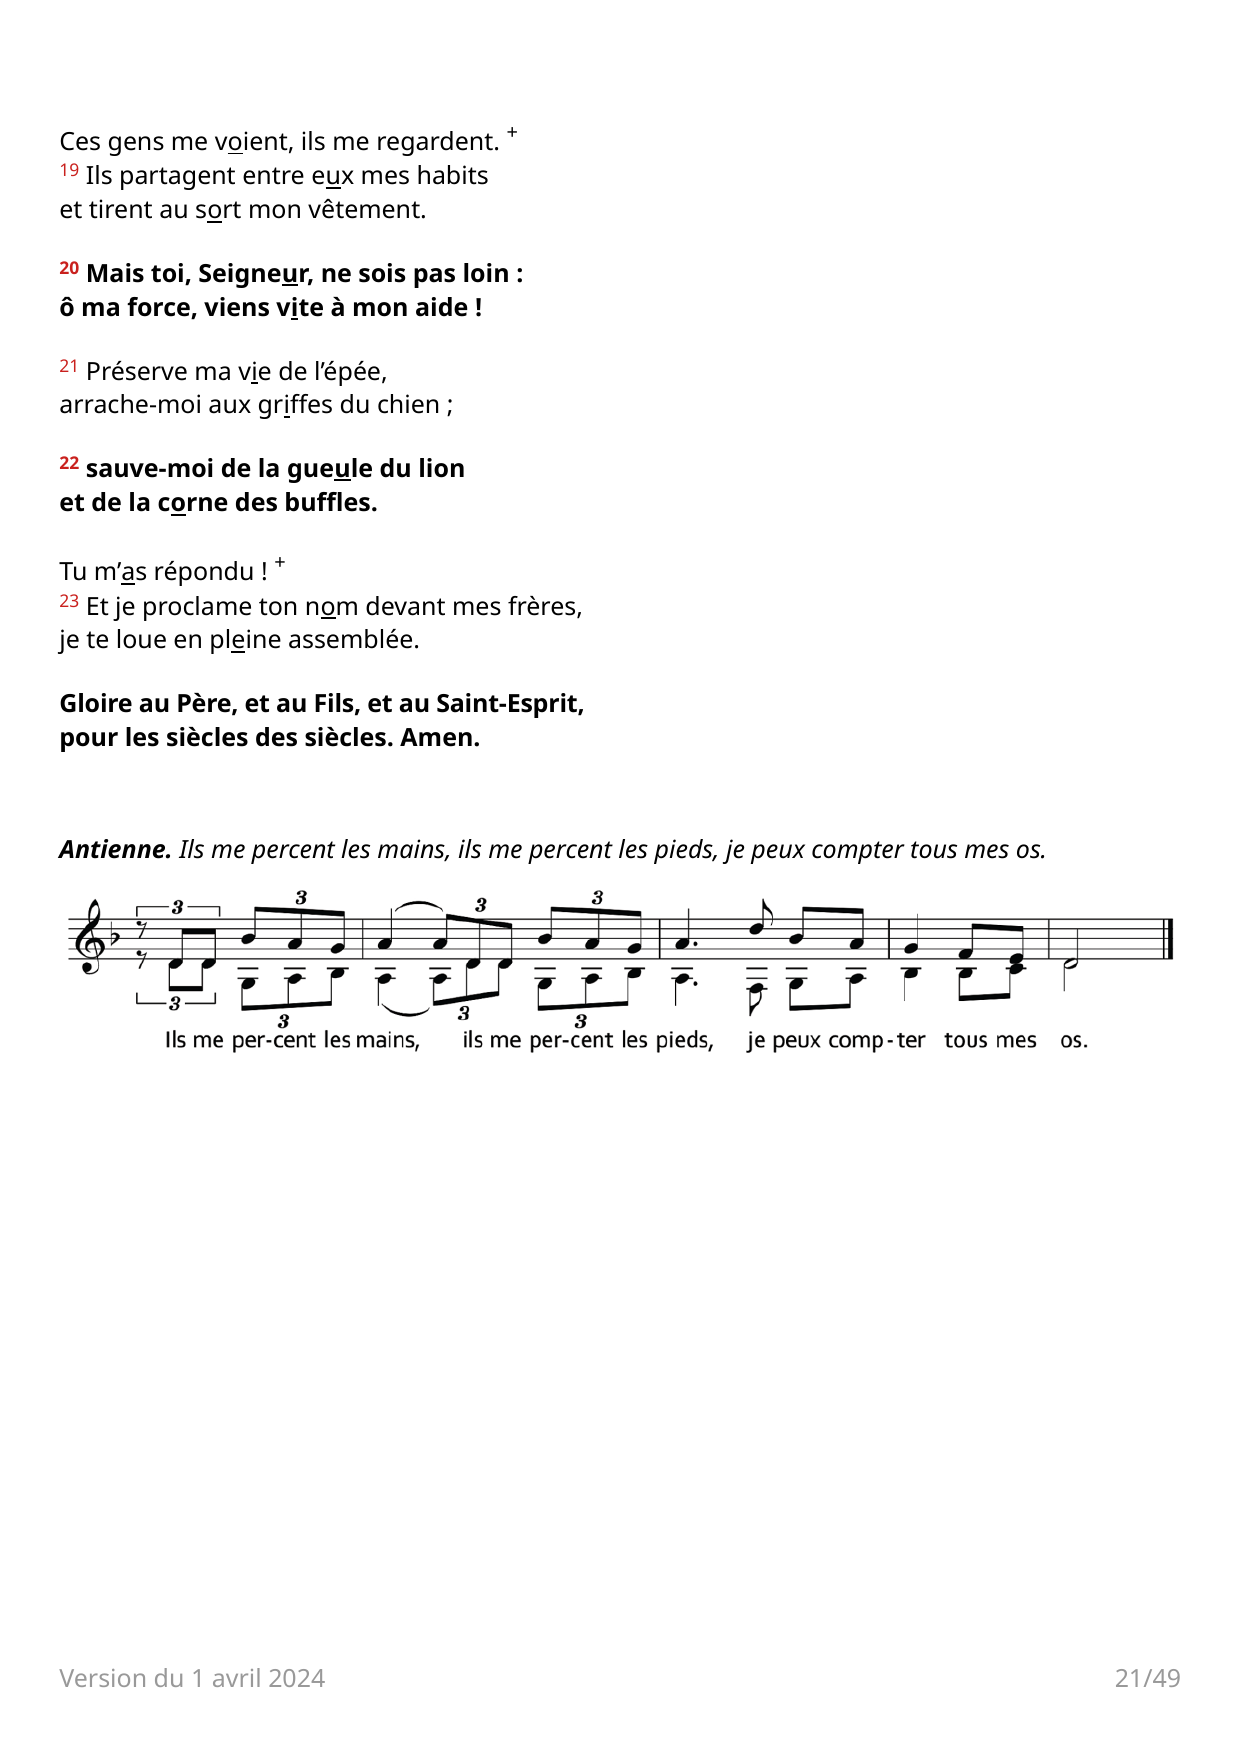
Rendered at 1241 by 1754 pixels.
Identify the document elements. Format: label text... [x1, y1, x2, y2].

text Antienne. Ils me percent les mains, ils me percent les pieds, je peux compter tous mes os. [59, 832, 1181, 866]
text Gloire au Père, et au Fils, et au Saint-Esprit, pour les siècles des siècles. Amen. [59, 686, 1181, 754]
text 22 sauve-moi de la gueule du lion et de la corne des buffles. [59, 451, 1181, 519]
text 20 Mais toi, Seigneur, ne sois pas loin : ô ma force, viens vite à mon aide ! [59, 256, 1181, 324]
picture [59, 880, 1182, 1061]
text Tu m’as répondu ! + 23 Et je proclame ton nom devant mes frères, je te loue en pleine assemblée. [59, 548, 1181, 656]
text Ces gens me voient, ils me regardent. + 19 Ils partagent entre eux mes habits et tirent au sort mon vêtement. [59, 118, 1181, 226]
text 21 Préserve ma vie de l’épée, arrache-moi aux griffes du chien ; [59, 353, 1181, 421]
